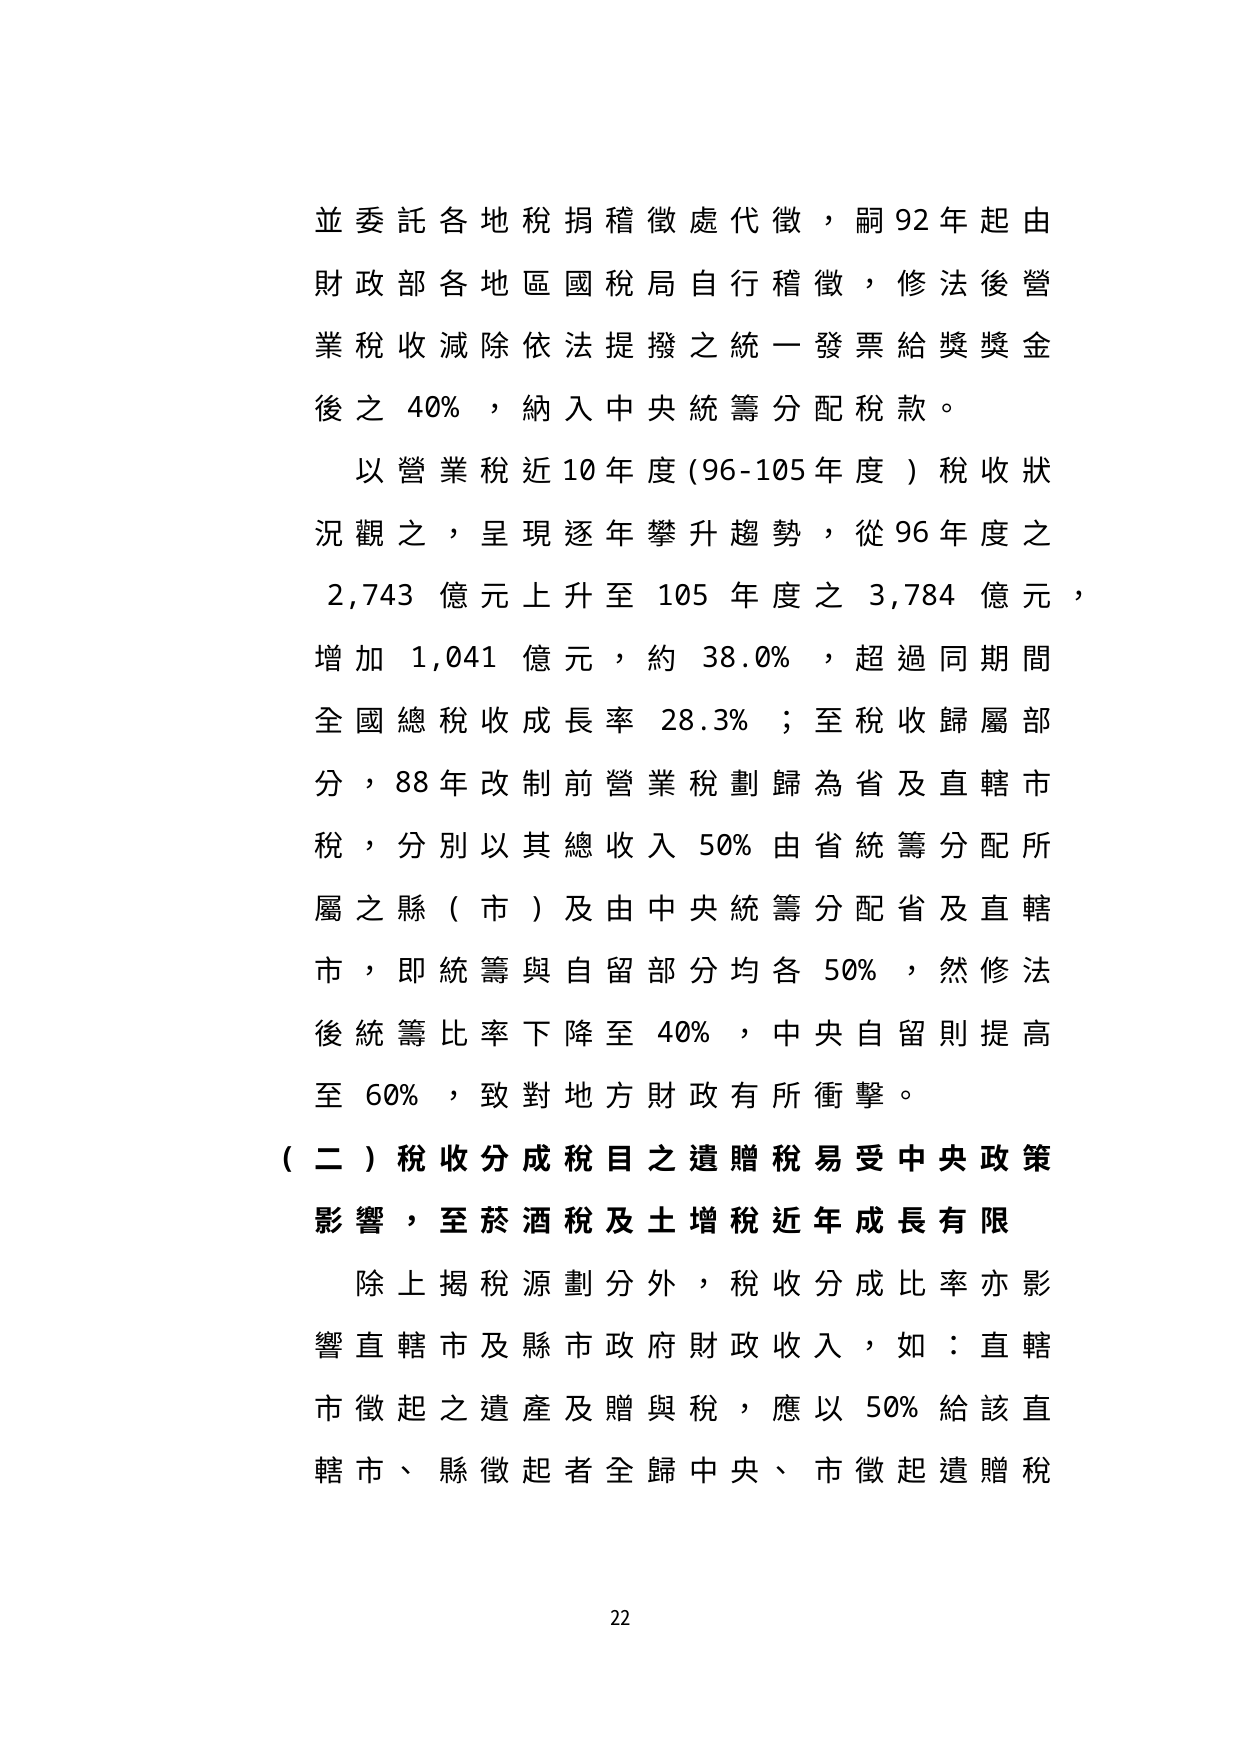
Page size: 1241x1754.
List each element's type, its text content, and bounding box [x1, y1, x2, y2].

text 以營業稅近10年度(96-105年度)稅收狀況觀之，呈現逐年攀升趨勢，從96年度之2,743億元上升至105年度之3,784億元，增加1,041億元，約38.0%，超過同期間全國總稅收成長率28.3%；至稅收歸屬部分，88年改制前營業稅劃歸為省及直轄市稅，分別以其總收入50%由省統籌分配所屬之縣(市)及由中央統籌分配省及直轄市，即統籌與自留部分均各50%，然修法後統籌比率下降至40%，中央自留則提高至60%，致對地方財政有所衝擊。 [271, 427, 1058, 1115]
text 財劃法88年修法中有幾大變革，包含刪除省財政層級，增列鄉鎮及縣轄市獨立財政層級，成為中央、直轄市、縣市、鄉鎮市四級財政；營業稅改歸國稅、增訂期貨交易稅與菸酒稅為國稅；擴大統籌分配稅款分配範圍、訂定統籌分配公式及中央補助款之補助事項。該次修法後，所得稅、遺產及贈與稅、關稅、營業稅、貨物稅、菸酒稅、證券交易稅及期貨交易稅等稅目為國稅，地價稅、土地增值稅、房屋稅、使用牌照稅、印花稅、娛樂稅及契稅等列為直轄市與縣市(地方)稅等。其中，營業稅前自民國40年以來係劃歸為省(市)稅，由地方政府稅捐稽徵機關徵收，徵得之稅收作為地方政府支出之財源，配合88年財劃法修法，同年7月1日起改為國稅，並委託各地稅捐稽徵處代徵，嗣92年起由財政部各地區國稅局自行稽徵，修法後營業稅收減除依法提撥之統一發票給獎獎金後之40%，納入中央統籌分配稅款。 [271, 177, 1058, 427]
text 除上揭稅源劃分外，稅收分成比率亦影響直轄市及縣市政府財政收入，如：直轄市徵起之遺產及贈與稅，應以50%給該直轄市、縣徵起者全歸中央、市徵起遺贈稅 [271, 1240, 1058, 1490]
text (二)稅收分成稅目之遺贈稅易受中央政策影響，至菸酒稅及土增稅近年成長有限 [242, 1115, 1058, 1240]
